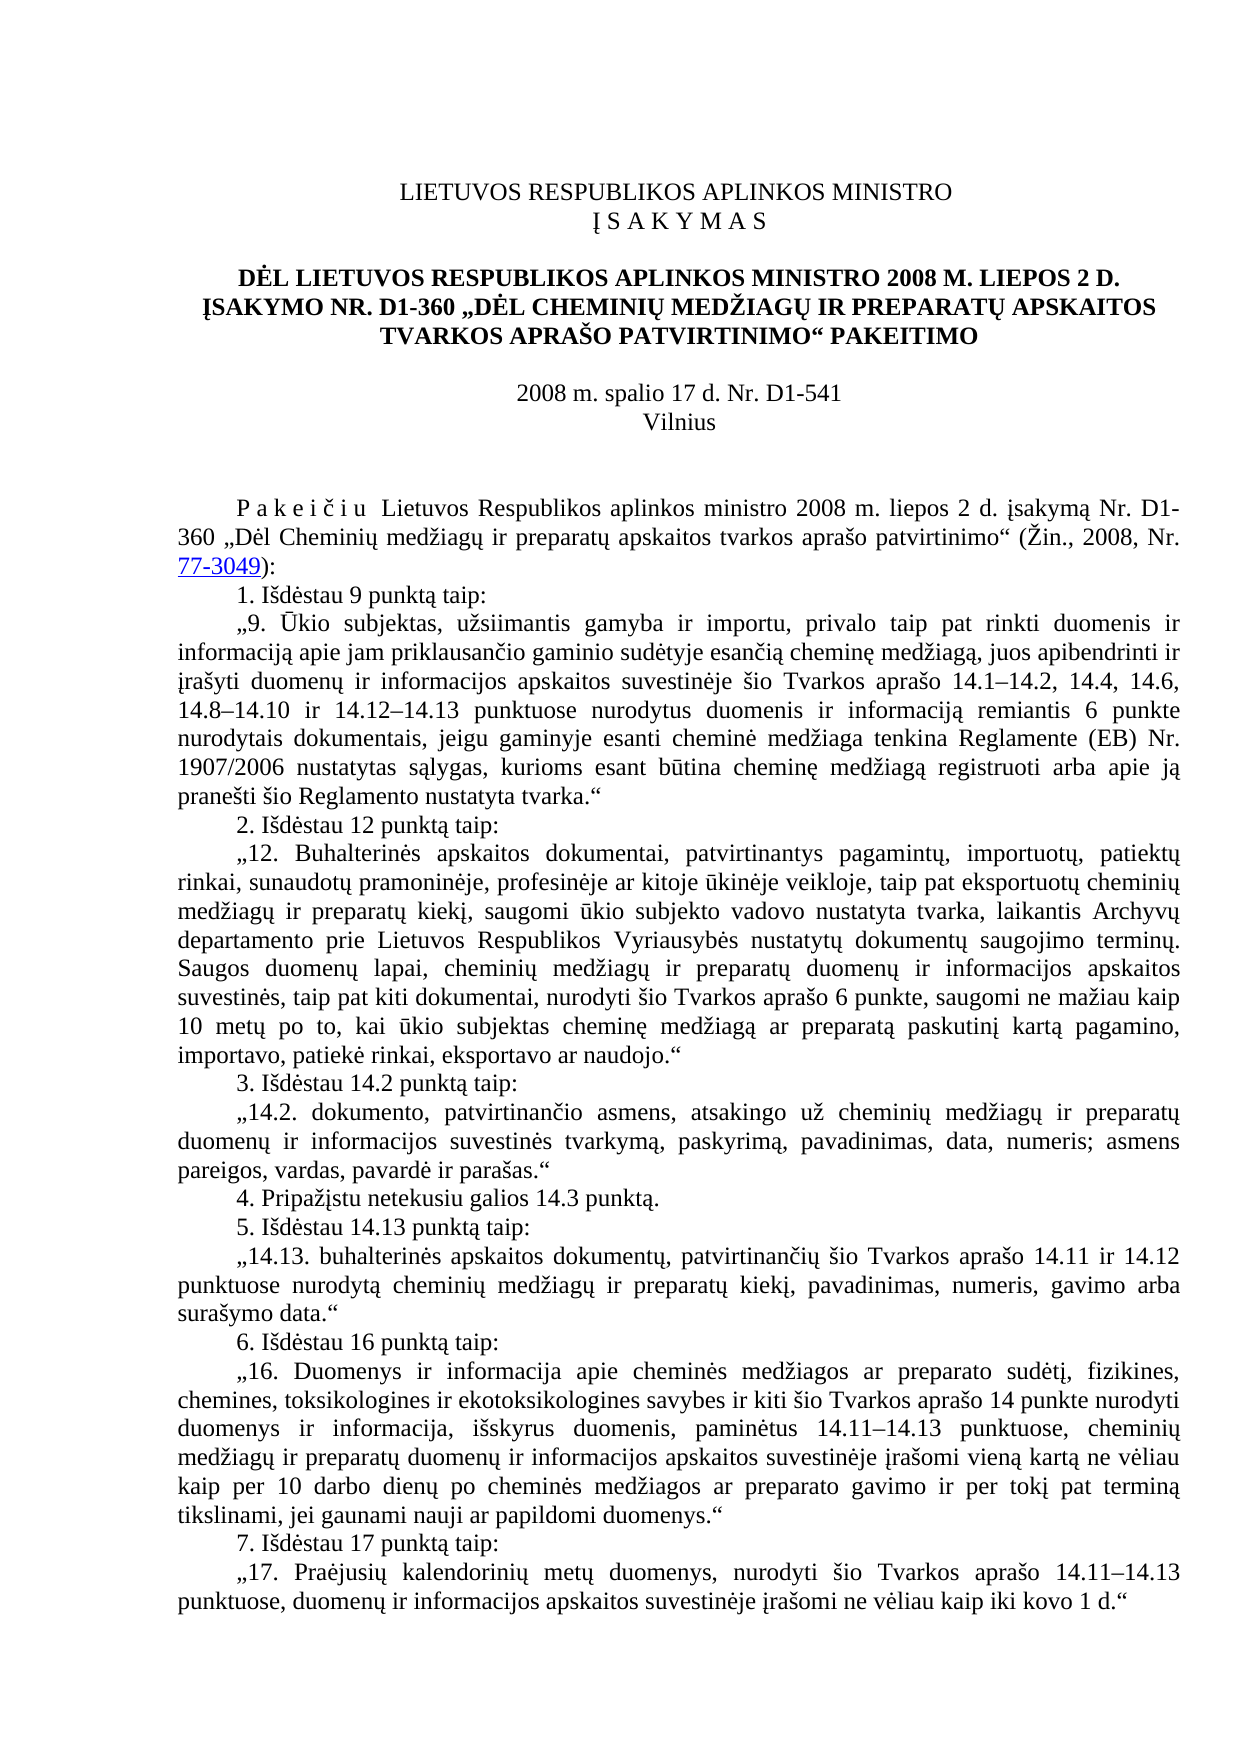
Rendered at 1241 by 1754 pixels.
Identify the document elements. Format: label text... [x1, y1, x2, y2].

text LIETUVOS RESPUBLIKOS APLINKOS MINISTRO [177, 177, 1181, 206]
text 2. Išdėstau 12 punktą taip: [177, 810, 1181, 838]
text 7. Išdėstau 17 punktą taip: [177, 1528, 1181, 1557]
text „16. Duomenys ir informacija apie cheminės medžiagos ar preparato sudėtį, fizikines, chemines, toksikologines ir ekotoksikologines savybes ir kiti šio Tvarkos aprašo 14 punkte nurodyti duomenys ir informacija, išskyrus duomenis, paminėtus 14.11–14.13 punktuose, cheminių medžiagų ir preparatų duomenų ir informacijos apskaitos suvestinėje įrašomi vieną kartą ne vėliau kaip per 10 darbo dienų po cheminės medžiagos ar preparato gavimo ir per tokį pat terminą tikslinami, jei gaunami nauji ar papildomi duomenys.“ [177, 1356, 1181, 1528]
text 2008 m. spalio 17 d. Nr. D1-541 [177, 378, 1181, 407]
text „14.13. buhalterinės apskaitos dokumentų, patvirtinančių šio Tvarkos aprašo 14.11 ir 14.12 punktuose nurodytą cheminių medžiagų ir preparatų kiekį, pavadinimas, numeris, gavimo arba surašymo data.“ [177, 1241, 1181, 1327]
text „12. Buhalterinės apskaitos dokumentai, patvirtinantys pagamintų, importuotų, patiektų rinkai, sunaudotų pramoninėje, profesinėje ar kitoje ūkinėje veikloje, taip pat eksportuotų cheminių medžiagų ir preparatų kiekį, saugomi ūkio subjekto vadovo nustatyta tvarka, laikantis Archyvų departamento prie Lietuvos Respublikos Vyriausybės nustatytų dokumentų saugojimo terminų. Saugos duomenų lapai, cheminių medžiagų ir preparatų duomenų ir informacijos apskaitos suvestinės, taip pat kiti dokumentai, nurodyti šio Tvarkos aprašo 6 punkte, saugomi ne mažiau kaip 10 metų po to, kai ūkio subjektas cheminę medžiagą ar preparatą paskutinį kartą pagamino, importavo, patiekė rinkai, eksportavo ar naudojo.“ [177, 838, 1181, 1068]
text „17. Praėjusių kalendorinių metų duomenys, nurodyti šio Tvarkos aprašo 14.11–14.13 punktuose, duomenų ir informacijos apskaitos suvestinėje įrašomi ne vėliau kaip iki kovo 1 d.“ [177, 1557, 1181, 1615]
text 6. Išdėstau 16 punktą taip: [177, 1327, 1181, 1356]
text 1. Išdėstau 9 punktą taip: [177, 580, 1181, 608]
text Vilnius [177, 407, 1181, 436]
text 4. Pripažįstu netekusiu galios 14.3 punktą. [177, 1183, 1181, 1212]
text 3. Išdėstau 14.2 punktą taip: [177, 1068, 1181, 1097]
text DĖL LIETUVOS RESPUBLIKOS APLINKOS MINISTRO 2008 M. LIEPOS 2 D. ĮSAKYMO NR. D1-360 „DĖL CHEMINIŲ MEDŽIAGŲ IR PREPARATŲ APSKAITOS TVARKOS APRAŠO PATVIRTINIMO“ PAKEITIMO [177, 263, 1181, 350]
text „9. Ūkio subjektas, užsiimantis gamyba ir importu, privalo taip pat rinkti duomenis ir informaciją apie jam priklausančio gaminio sudėtyje esančią cheminę medžiagą, juos apibendrinti ir įrašyti duomenų ir informacijos apskaitos suvestinėje šio Tvarkos aprašo 14.1–14.2, 14.4, 14.6, 14.8–14.10 ir 14.12–14.13 punktuose nurodytus duomenis ir informaciją remiantis 6 punkte nurodytais dokumentais, jeigu gaminyje esanti cheminė medžiaga tenkina Reglamente (EB) Nr. 1907/2006 nustatytas sąlygas, kurioms esant būtina cheminę medžiagą registruoti arba apie ją pranešti šio Reglamento nustatyta tvarka.“ [177, 608, 1181, 810]
text 5. Išdėstau 14.13 punktą taip: [177, 1212, 1181, 1241]
text „14.2. dokumento, patvirtinančio asmens, atsakingo už cheminių medžiagų ir preparatų duomenų ir informacijos suvestinės tvarkymą, paskyrimą, pavadinimas, data, numeris; asmens pareigos, vardas, pavardė ir parašas.“ [177, 1097, 1181, 1183]
text Pakeičiu Lietuvos Respublikos aplinkos ministro 2008 m. liepos 2 d. įsakymą Nr. D1-360 „Dėl Cheminių medžiagų ir preparatų apskaitos tvarkos aprašo patvirtinimo“ (Žin., 2008, Nr. 77-3049): [177, 493, 1181, 580]
text ĮSAKYMAS [177, 206, 1181, 235]
